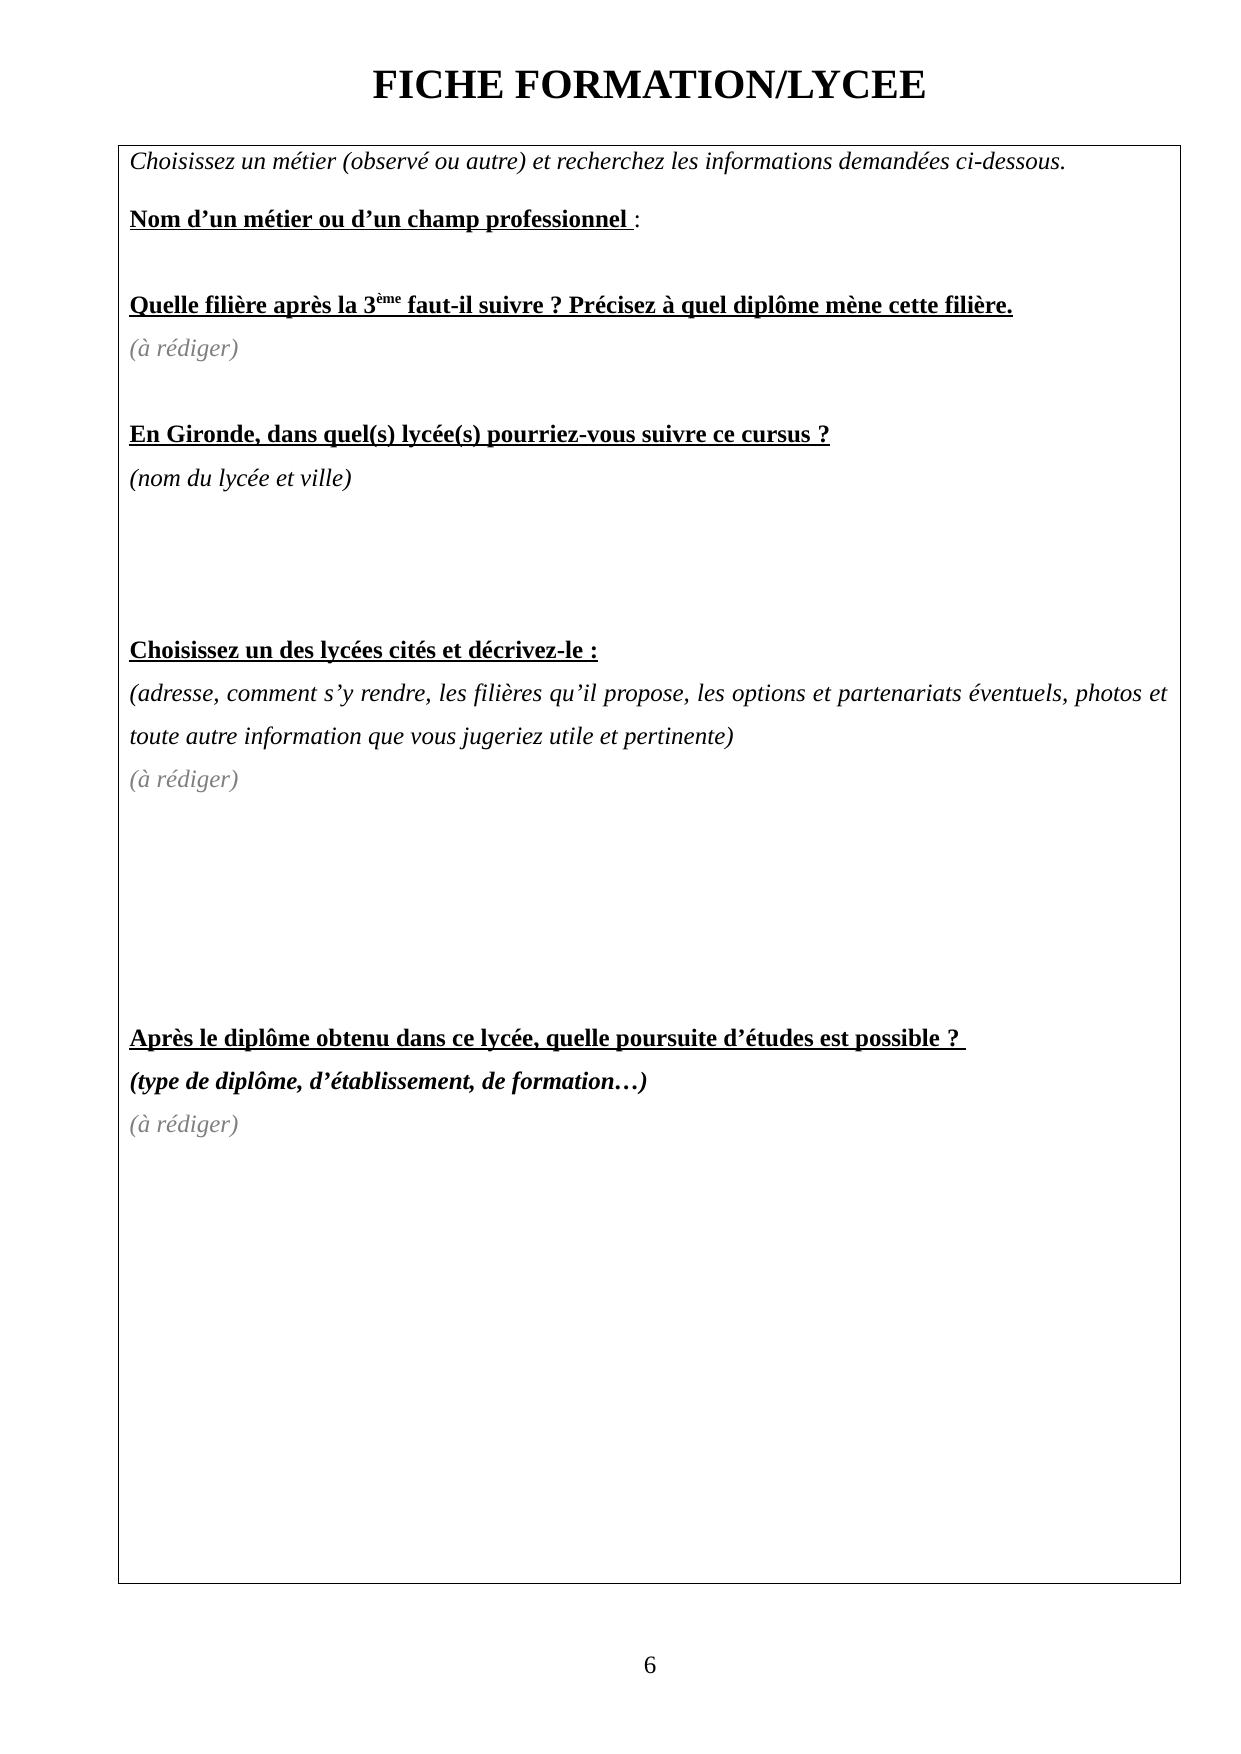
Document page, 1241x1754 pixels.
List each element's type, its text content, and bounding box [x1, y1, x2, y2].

text FICHE FORMATION/LYCEE [118, 59, 1181, 107]
table_header Choisissez un métier (observé ou autre) et recherchez les informations demandées ci-dessous. Nom d’un métier ou d’un champ professionnel : Quelle filière après la 3ème faut-il suivre ? Précisez à quel diplôme mène cette filière. (à rédiger) En Gironde, dans quel(s) lycée(s) pourriez-vous suivre ce cursus ? (nom du lycée et ville) Choisissez un des lycées cités et décrivez-le : (adresse, comment s’y rendre, les filières qu’il propose, les options et partenariats éventuels, photos et toute autre information que vous jugeriez utile et pertinente) (à rédiger) Après le diplôme obtenu dans ce lycée, quelle poursuite d’études est possible ? (type de diplôme, d’établissement, de formation…) (à rédiger) [119, 146, 1180, 1583]
